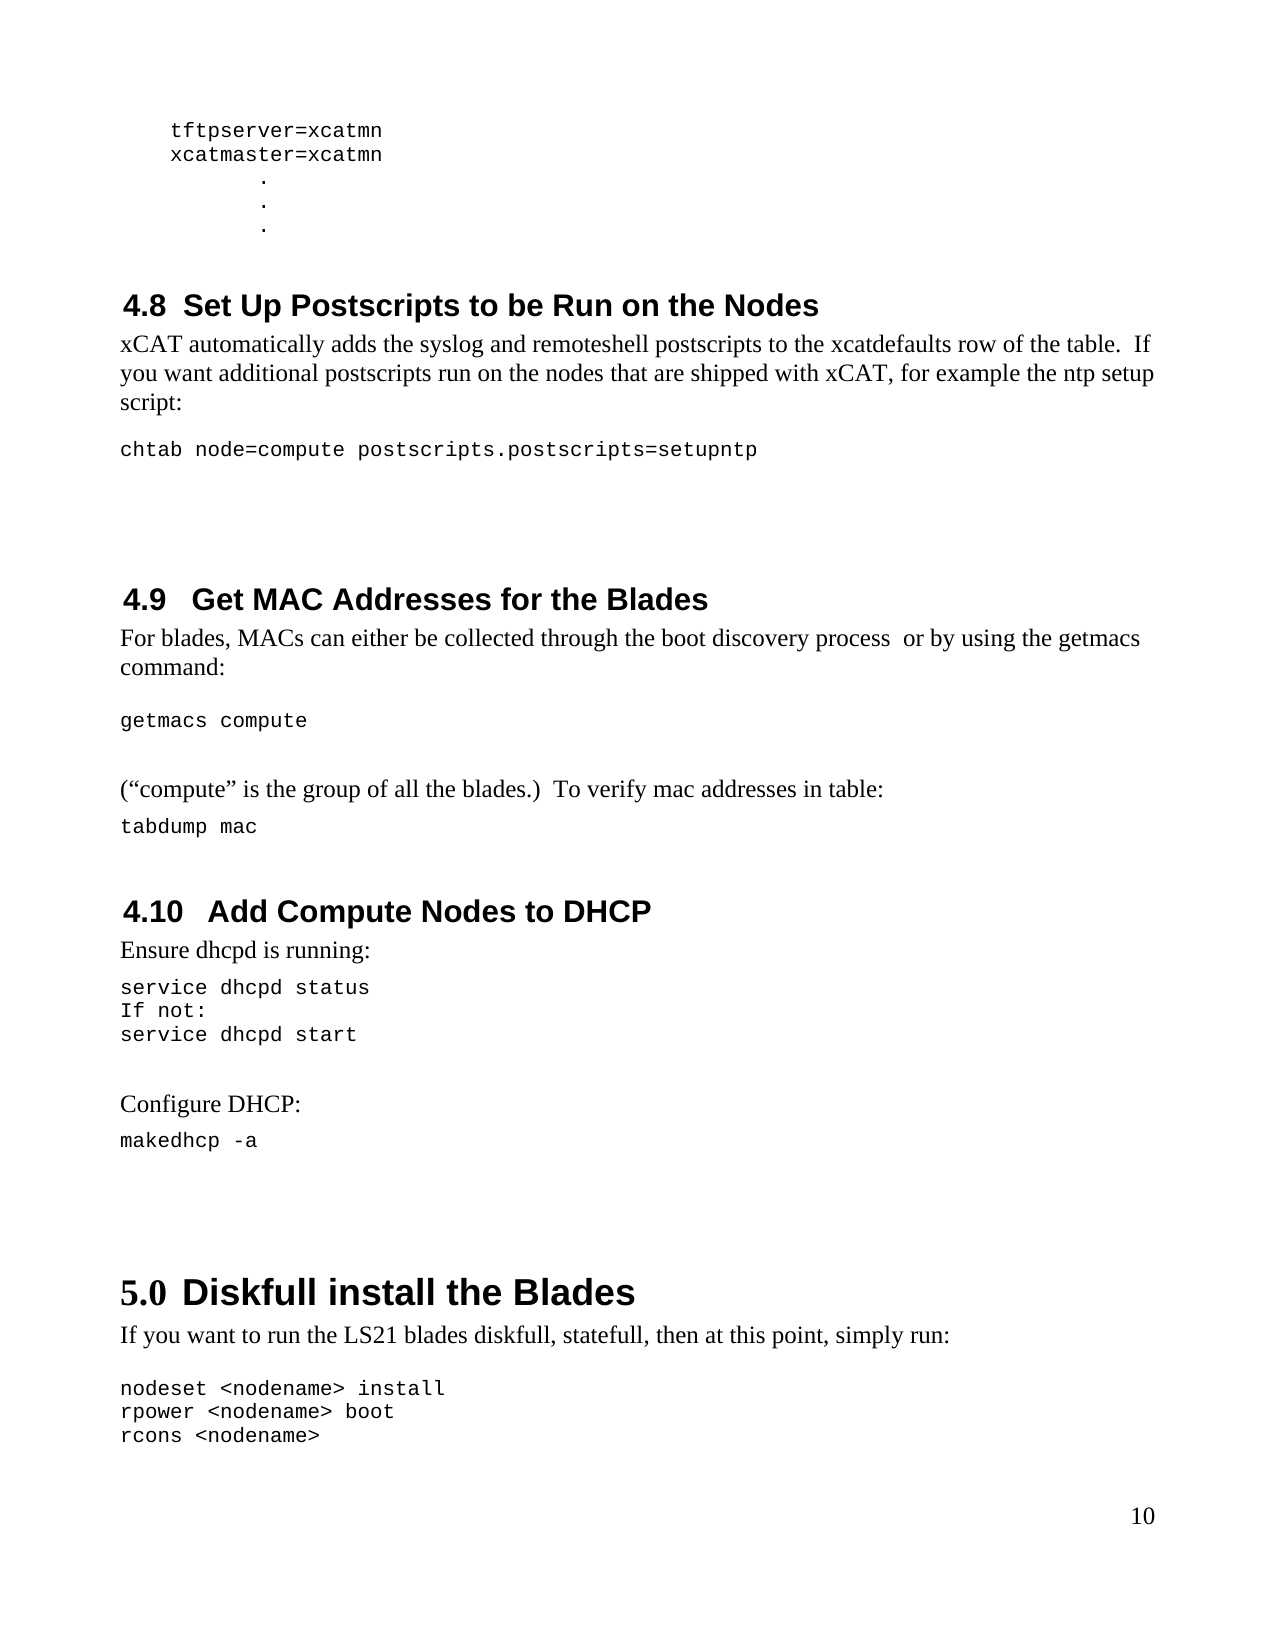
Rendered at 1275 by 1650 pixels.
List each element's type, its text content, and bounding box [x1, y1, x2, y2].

text nodeset <nodename> install [120, 1378, 1155, 1401]
text rpower <nodename> boot [120, 1401, 1155, 1425]
text service dhcpd status [120, 977, 1155, 1000]
text If not: [120, 1000, 1155, 1024]
text Configure DHCP: [120, 1089, 1155, 1118]
text If you want to run the LS21 blades diskfull, statefull, then at this point, simply run: [120, 1320, 1155, 1349]
subtitle Set Up Postscripts to be Run on the Nodes [123, 287, 1155, 323]
text For blades, MACs can either be collected through the boot discovery process or by using the getmacs command: [120, 623, 1155, 681]
text tabdump mac [120, 816, 1155, 839]
text (“compute” is the group of all the blades.) To verify mac addresses in table: [120, 774, 1155, 803]
text Ensure dhcpd is running: [120, 935, 1155, 964]
text getmacs compute [120, 710, 1155, 733]
text . [120, 167, 1155, 191]
text xcatmaster=xcatmn [120, 144, 1155, 167]
subtitle Add Compute Nodes to DHCP [123, 893, 1155, 929]
text tftpserver=xcatmn [120, 120, 1155, 144]
text service dhcpd start [120, 1024, 1155, 1048]
text . [120, 191, 1155, 214]
text . [120, 214, 1155, 238]
text chtab node=compute postscripts.postscripts=setupntp [120, 439, 1155, 463]
subtitle Get MAC Addresses for the Blades [123, 581, 1155, 617]
text xCAT automatically adds the syslog and remoteshell postscripts to the xcatdefaults row of the table. If you want additional postscripts run on the nodes that are shipped with xCAT, for example the ntp setup script: [120, 329, 1155, 415]
text makedhcp -a [120, 1130, 1155, 1154]
text rcons <nodename> [120, 1425, 1155, 1448]
subtitle Diskfull install the Blades [120, 1271, 1155, 1314]
